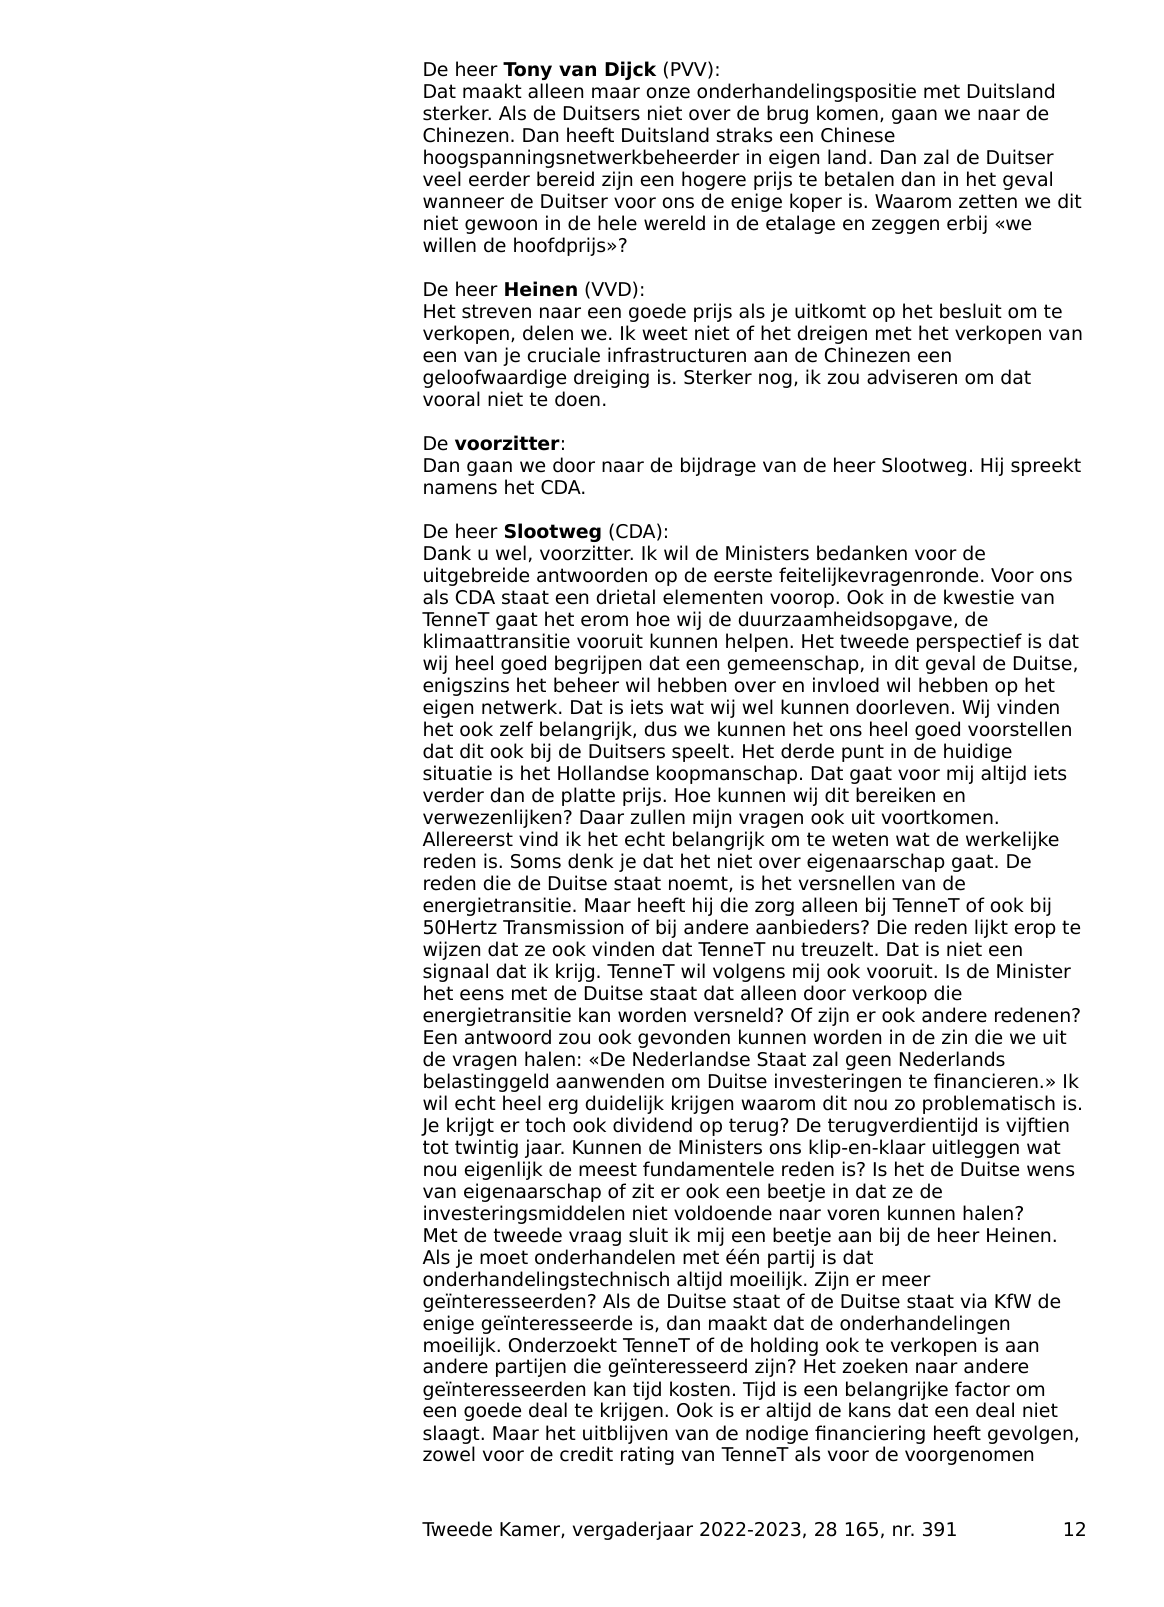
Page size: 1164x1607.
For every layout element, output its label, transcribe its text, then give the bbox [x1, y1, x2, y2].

text Met de tweede vraag sluit ik mij een beetje aan bij de heer Heinen. Als je moet onderhandelen met één partij is dat onderhandelingstechnisch altijd moeilijk. Zijn er meer geïnteresseerden? Als de Duitse staat of de Duitse staat via KfW de enige geïnteresseerde is, dan maakt dat de onderhandelingen moeilijk. Onderzoekt TenneT of de holding ook te verkopen is aan andere partijen die geïnteresseerd zijn? Het zoeken naar andere geïnteresseerden kan tijd kosten. Tijd is een belangrijke factor om een goede deal te krijgen. Ook is er altijd de kans dat een deal niet slaagt. Maar het uitblijven van de nodige financiering heeft gevolgen, zowel voor de credit rating van TenneT als voor de voorgenomen [422, 1224, 1087, 1466]
text De heer Heinen (VVD): [422, 279, 1087, 301]
text Dan gaan we door naar de bijdrage van de heer Slootweg. Hij spreekt namens het CDA. [422, 455, 1087, 499]
text Dank u wel, voorzitter. Ik wil de Ministers bedanken voor de uitgebreide antwoorden op de eerste feitelijkevragenronde. Voor ons als CDA staat een drietal elementen voorop. Ook in de kwestie van TenneT gaat het erom hoe wij de duurzaamheidsopgave, de klimaattransitie vooruit kunnen helpen. Het tweede perspectief is dat wij heel goed begrijpen dat een gemeenschap, in dit geval de Duitse, enigszins het beheer wil hebben over en invloed wil hebben op het eigen netwerk. Dat is iets wat wij wel kunnen doorleven. Wij vinden het ook zelf belangrijk, dus we kunnen het ons heel goed voorstellen dat dit ook bij de Duitsers speelt. Het derde punt in de huidige situatie is het Hollandse koopmanschap. Dat gaat voor mij altijd iets verder dan de platte prijs. Hoe kunnen wij dit bereiken en verwezenlijken? Daar zullen mijn vragen ook uit voortkomen. [422, 543, 1087, 829]
text De heer Tony van Dijck (PVV): [422, 59, 1087, 81]
text Allereerst vind ik het echt belangrijk om te weten wat de werkelijke reden is. Soms denk je dat het niet over eigenaarschap gaat. De reden die de Duitse staat noemt, is het versnellen van de energietransitie. Maar heeft hij die zorg alleen bij TenneT of ook bij 50Hertz Transmission of bij andere aanbieders? Die reden lijkt erop te wijzen dat ze ook vinden dat TenneT nu treuzelt. Dat is niet een signaal dat ik krijg. TenneT wil volgens mij ook vooruit. Is de Minister het eens met de Duitse staat dat alleen door verkoop die energietransitie kan worden versneld? Of zijn er ook andere redenen? Een antwoord zou ook gevonden kunnen worden in de zin die we uit de vragen halen: «De Nederlandse Staat zal geen Nederlands belastinggeld aanwenden om Duitse investeringen te financieren.» Ik wil echt heel erg duidelijk krijgen waarom dit nou zo problematisch is. Je krijgt er toch ook dividend op terug? De terugverdientijd is vijftien tot twintig jaar. Kunnen de Ministers ons klip-en-klaar uitleggen wat nou eigenlijk de meest fundamentele reden is? Is het de Duitse wens van eigenaarschap of zit er ook een beetje in dat ze de investeringsmiddelen niet voldoende naar voren kunnen halen? [422, 829, 1087, 1224]
text De heer Slootweg (CDA): [422, 521, 1087, 543]
text De voorzitter: [422, 433, 1087, 455]
text Dat maakt alleen maar onze onderhandelingspositie met Duitsland sterker. Als de Duitsers niet over de brug komen, gaan we naar de Chinezen. Dan heeft Duitsland straks een Chinese hoogspanningsnetwerkbeheerder in eigen land. Dan zal de Duitser veel eerder bereid zijn een hogere prijs te betalen dan in het geval wanneer de Duitser voor ons de enige koper is. Waarom zetten we dit niet gewoon in de hele wereld in de etalage en zeggen erbij «we willen de hoofdprijs»? [422, 81, 1087, 257]
text Het streven naar een goede prijs als je uitkomt op het besluit om te verkopen, delen we. Ik weet niet of het dreigen met het verkopen van een van je cruciale infrastructuren aan de Chinezen een geloofwaardige dreiging is. Sterker nog, ik zou adviseren om dat vooral niet te doen. [422, 301, 1087, 411]
